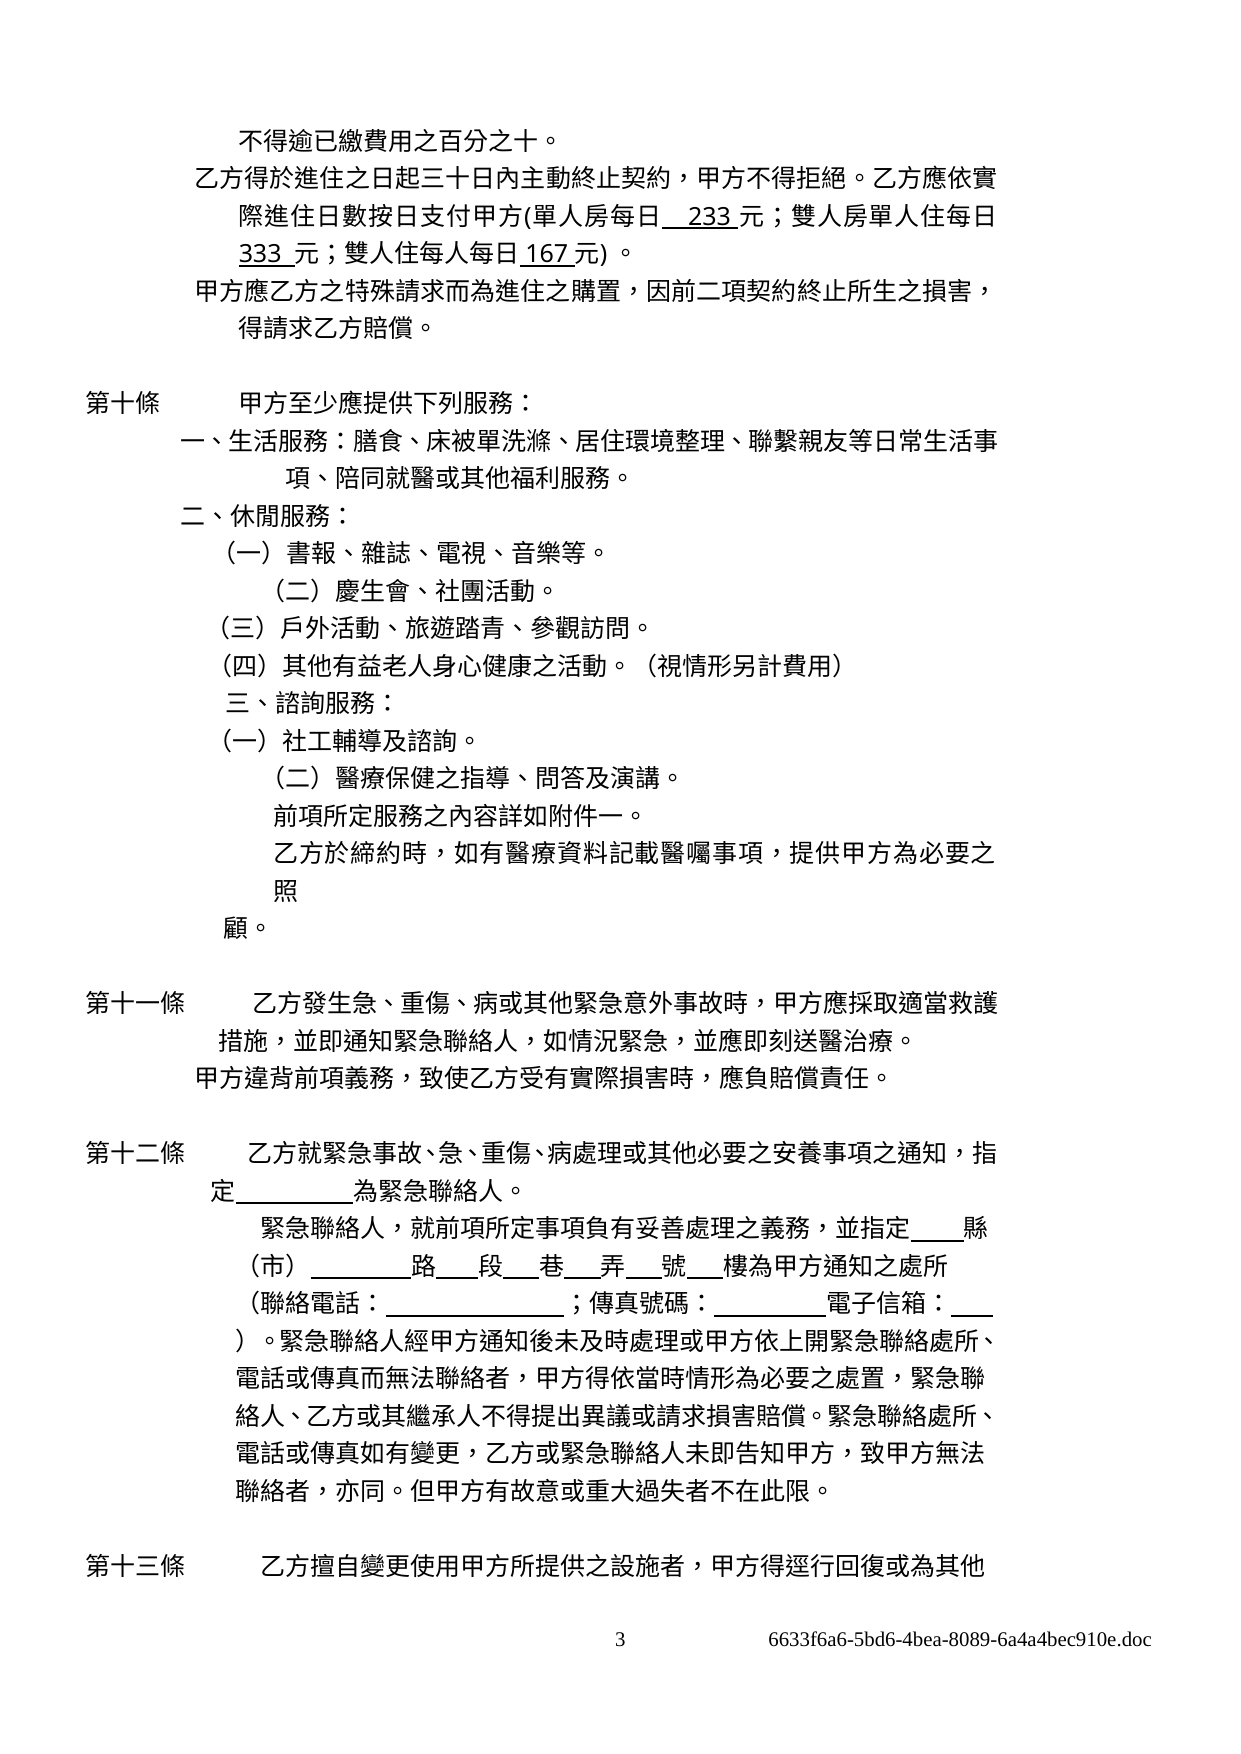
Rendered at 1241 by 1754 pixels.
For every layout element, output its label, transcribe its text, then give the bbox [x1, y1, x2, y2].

table_cell 不得逾已繳費用之百分之十。 乙方得於進住之日起三十日內主動終止契約，甲方不得拒絕。乙方應依實際進住日數按日支付甲方(單人房每日 233 元；雙人房單人住每日 333 元；雙人住每人每日 167 元) 。 甲方應乙方之特殊請求而為進住之購置，因前二項契約終止所生之損害，得請求乙方賠償。 第十條 甲方至少應提供下列服務： 一、生活服務：膳食、床被單洗滌、居住環境整理、聯繫親友等日常生活事項、陪同就醫或其他福利服務。 二、休閒服務： （一）書報、雜誌、電視、音樂等。 （二）慶生會、社團活動。 （三）戶外活動、旅遊踏青、參觀訪問。 （四）其他有益老人身心健康之活動。（視情形另計費用） 三、諮詢服務： （一）社工輔導及諮詢。 （二）醫療保健之指導、問答及演講。 前項所定服務之內容詳如附件一。 乙方於締約時，如有醫療資料記載醫囑事項，提供甲方為必要之照 顧。 第十一條 乙方發生急、重傷、病或其他緊急意外事故時，甲方應採取適當救護措施，並即通知緊急聯絡人，如情況緊急，並應即刻送醫治療。 甲方違背前項義務，致使乙方受有實際損害時，應負賠償責任。 第十二條 乙方就緊急事故、急、重傷、病處理或其他必要之安養事項之通知，指定 為緊急聯絡人。 緊急聯絡人，就前項所定事項負有妥善處理之義務，並指定 縣（市） 路 段 巷 弄 號 樓為甲方通知之處所（聯絡電話： ；傳真號碼： 電子信箱： ）。緊急聯絡人經甲方通知後未及時處理或甲方依上開緊急聯絡處所、電話或傳真而無法聯絡者，甲方得依當時情形為必要之處置，緊急聯絡人、乙方或其繼承人不得提出異議或請求損害賠償。緊急聯絡處所、電話或傳真如有變更，乙方或緊急聯絡人未即告知甲方，致甲方無法聯絡者，亦同。但甲方有故意或重大過失者不在此限。 第十三條 乙方擅自變更使用甲方所提供之設施者，甲方得逕行回復或為其他 [54, 89, 1029, 1614]
